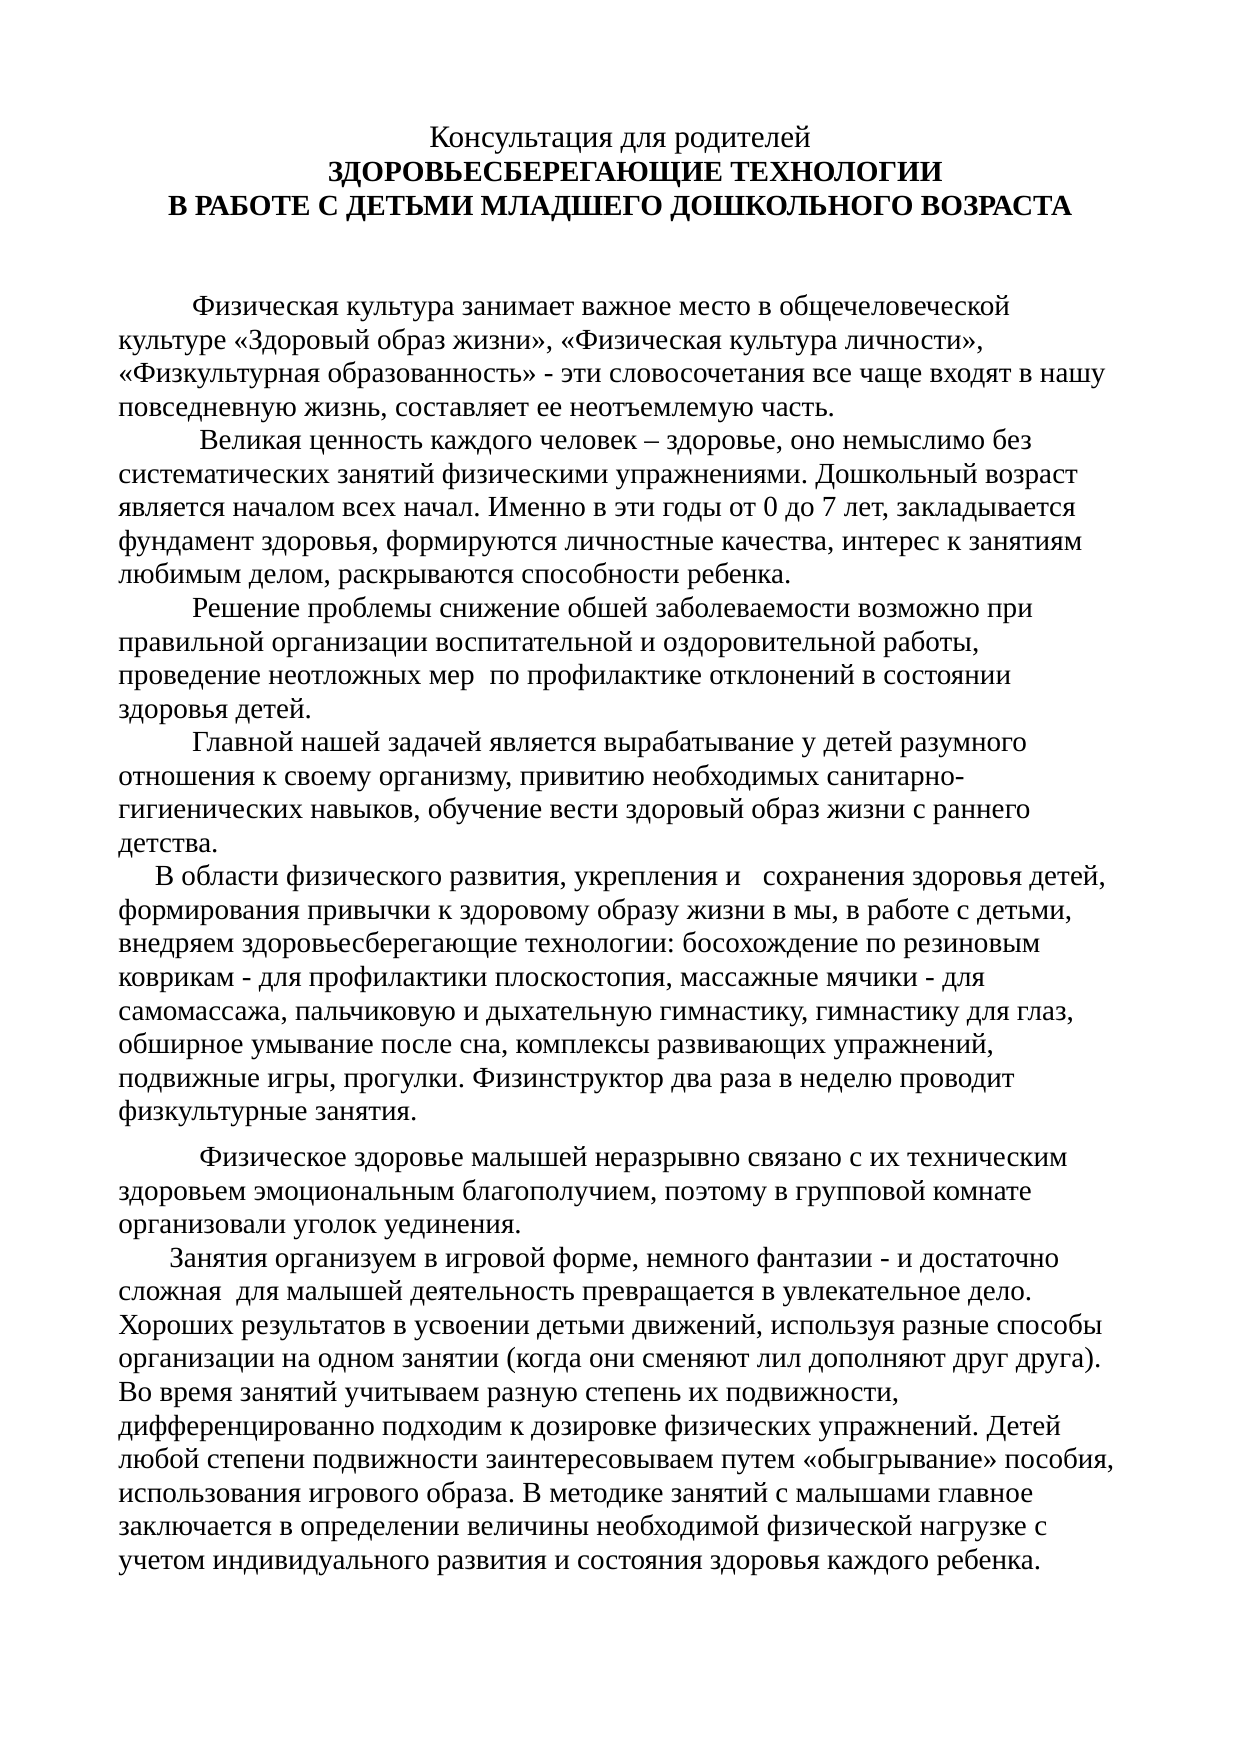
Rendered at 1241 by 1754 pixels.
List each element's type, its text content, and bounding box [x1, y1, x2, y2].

text Занятия организуем в игровой форме, немного фантазии - и достаточно сложная для малышей деятельность превращается в увлекательное дело. Хороших результатов в усвоении детьми движений, используя разные способы организации на одном занятии (когда они сменяют лил дополняют друг друга). Во время занятий учитываем разную степень их подвижности, дифференцированно подходим к дозировке физических упражнений. Детей любой степени подвижности заинтересовываем путем «обыгрывание» пособия, использования игрового образа. В методике занятий с малышами главное заключается в определении величины необходимой физической нагрузке с учетом индивидуального развития и состояния здоровья каждого ребенка. [118, 1240, 1122, 1575]
text Консультация для родителей [118, 118, 1122, 154]
text Решение проблемы снижение обшей заболеваемости возможно при правильной организации воспитательной и оздоровительной работы, проведение неотложных мер по профилактике отклонений в состоянии здоровья детей. [118, 590, 1122, 724]
text В области физического развития, укрепления и сохранения здоровья детей, формирования привычки к здоровому образу жизни в мы, в работе с детьми, внедряем здоровьесберегающие технологии: босохождение по резиновым коврикам - для профилактики плоскостопия, массажные мячики - для самомассажа, пальчиковую и дыхательную гимнастику, гимнастику для глаз, обширное умывание после сна, комплексы развивающих упражнений, подвижные игры, прогулки. Физинструктор два раза в неделю проводит физкультурные занятия. [118, 858, 1122, 1127]
text Главной нашей задачей является вырабатывание у детей разумного отношения к своему организму, привитию необходимых санитарно-гигиенических навыков, обучение вести здоровый образ жизни с раннего детства. [118, 724, 1122, 858]
text Физическое здоровье малышей неразрывно связано с их техническим здоровьем эмоциональным благополучием, поэтому в групповой комнате организовали уголок уединения. [118, 1139, 1122, 1240]
text Великая ценность каждого человек – здоровье, оно немыслимо без систематических занятий физическими упражнениями. Дошкольный возраст является началом всех начал. Именно в эти годы от 0 до 7 лет, закладывается фундамент здоровья, формируются личностные качества, интерес к занятиям любимым делом, раскрываются способности ребенка. [118, 422, 1122, 590]
text ЗДОРОВЬЕСБЕРЕГАЮЩИЕ ТЕХНОЛОГИИ [118, 154, 1122, 188]
text В РАБОТЕ С ДЕТЬМИ МЛАДШЕГО ДОШКОЛЬНОГО ВОЗРАСТА [118, 188, 1122, 221]
text Физическая культура занимает важное место в общечеловеческой культуре «Здоровый образ жизни», «Физическая культура личности», «Физкультурная образованность» - эти словосочетания все чаще входят в нашу повседневную жизнь, составляет ее неотъемлемую часть. [118, 288, 1122, 422]
